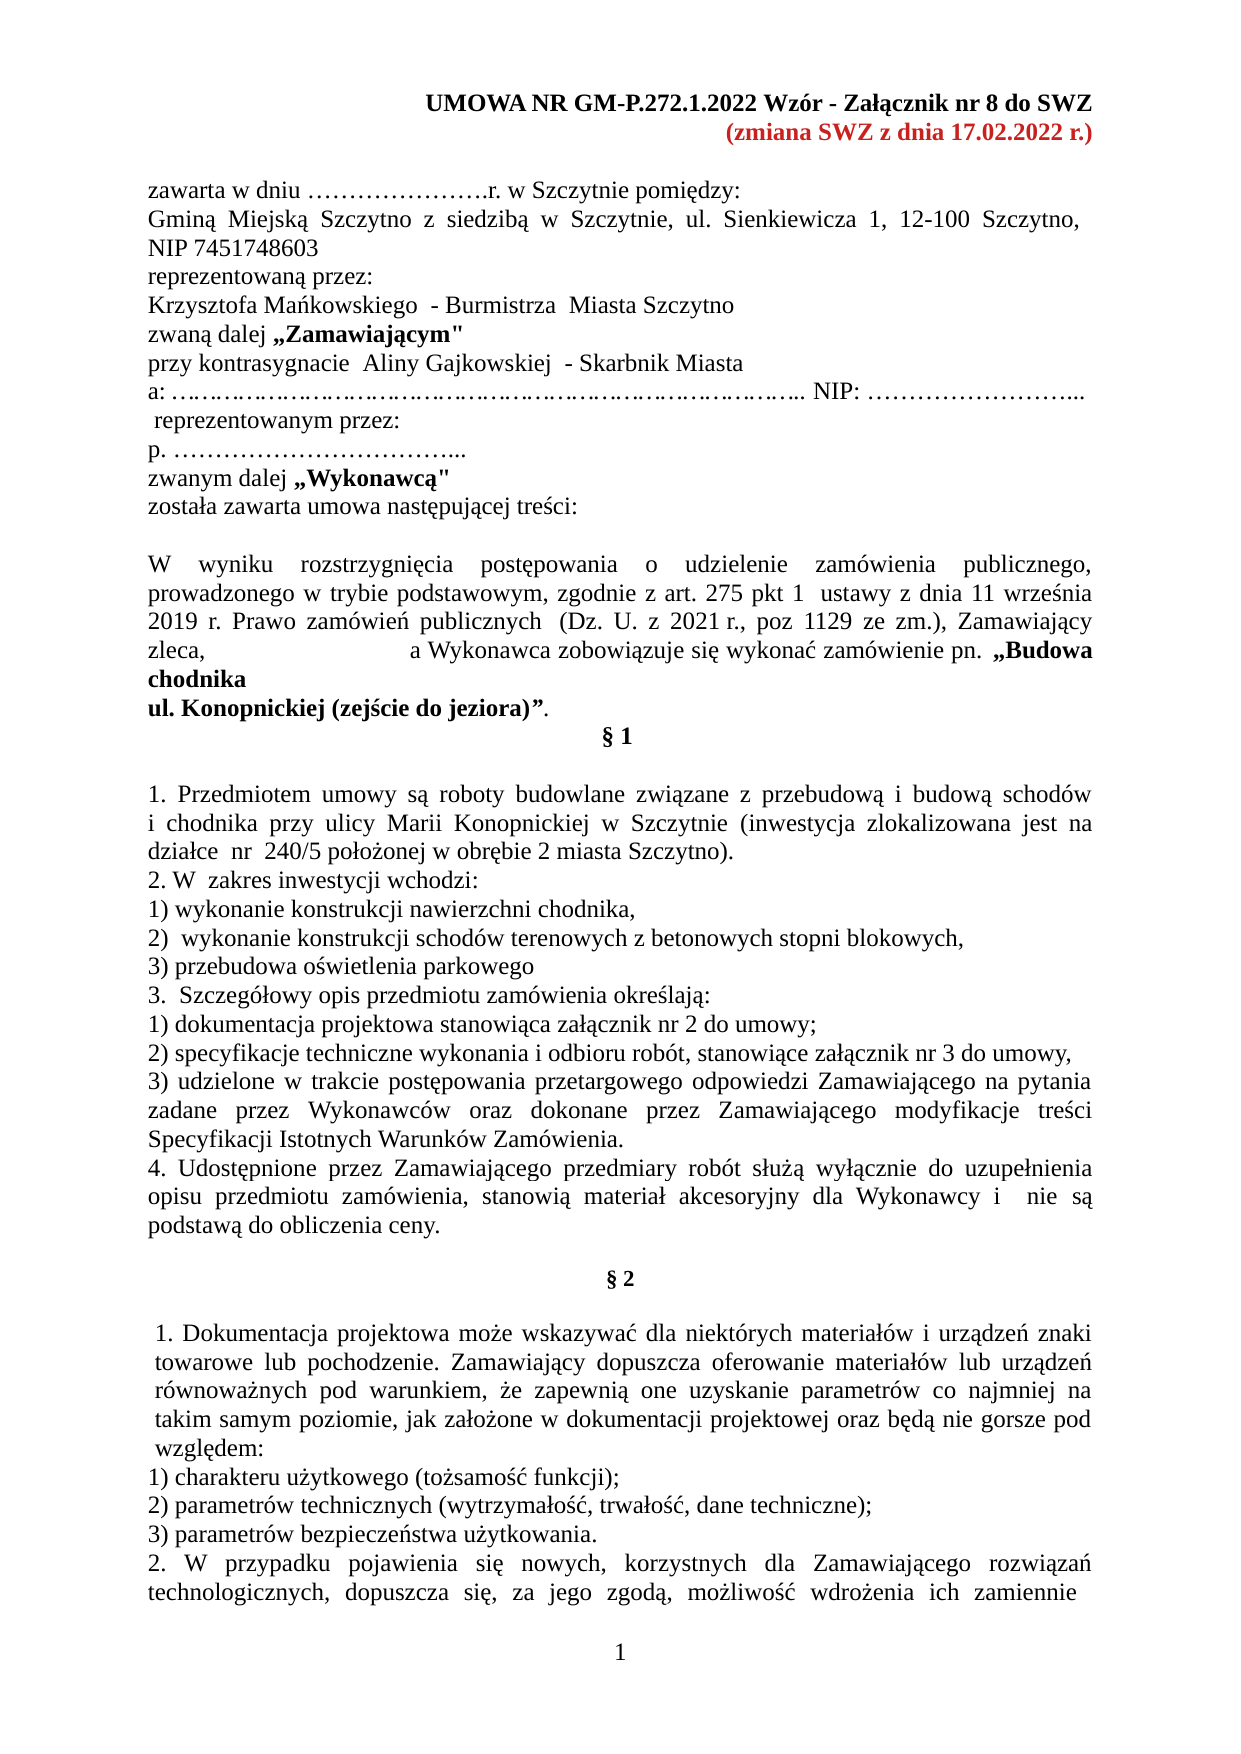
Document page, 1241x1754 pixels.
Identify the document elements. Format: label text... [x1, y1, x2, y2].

text przy kontrasygnacie Aliny Gajkowskiej - Skarbnik Miasta [148, 348, 1093, 376]
text p. ……………………………... [148, 434, 1093, 463]
text zwanym dalej „Wykonawcą" [148, 463, 1093, 491]
list 2) specyfikacje techniczne wykonania i odbioru robót, stanowiące załącznik nr 3 do umowy, [148, 1038, 1093, 1066]
text 3. Szczegółowy opis przedmiotu zamówienia określają: [148, 980, 1093, 1009]
text 2. W zakres inwestycji wchodzi: [148, 865, 1093, 894]
text została zawarta umowa następującej treści: [148, 491, 1093, 520]
text zawarta w dniu ………………….r. w Szczytnie pomiędzy: [148, 175, 1093, 204]
list 4. Udostępnione przez Zamawiającego przedmiary robót służą wyłącznie do uzupełnienia opisu przedmiotu zamówienia, stanowią materiał akcesoryjny dla Wykonawcy i nie są podstawą do obliczenia ceny. [148, 1153, 1093, 1239]
text 1. Przedmiotem umowy są roboty budowlane związane z przebudową i budową schodów i chodnika przy ulicy Marii Konopnickiej w Szczytnie (inwestycja zlokalizowana jest na działce nr 240/5 położonej w obrębie 2 miasta Szczytno). [148, 779, 1093, 865]
list 1) charakteru użytkowego (tożsamość funkcji); [148, 1462, 1093, 1491]
text § 2 [148, 1265, 1093, 1292]
text 3) przebudowa oświetlenia parkowego [148, 951, 1093, 980]
text zwaną dalej „Zamawiającym" [148, 319, 1093, 348]
text 3) udzielone w trakcie postępowania przetargowego odpowiedzi Zamawiającego na pytania zadane przez Wykonawców oraz dokonane przez Zamawiającego modyfikacje treści Specyfikacji Istotnych Warunków Zamówienia. [148, 1066, 1093, 1153]
text reprezentowanym przez: [148, 405, 1093, 434]
text reprezentowaną przez: [148, 261, 1093, 290]
text UMOWA NR GM-P.272.1.2022 Wzór - Załącznik nr 8 do SWZ (zmiana SWZ z dnia 17.02.2022 r.) [148, 88, 1093, 146]
text 1) wykonanie konstrukcji nawierzchni chodnika, [148, 894, 1093, 923]
list 2. W przypadku pojawienia się nowych, korzystnych dla Zamawiającego rozwiązań technologicznych, dopuszcza się, za jego zgodą, możliwość wdrożenia ich zamiennie [148, 1548, 1093, 1606]
list 3) parametrów bezpieczeństwa użytkowania. [148, 1519, 1093, 1548]
list W wyniku rozstrzygnięcia postępowania o udzielenie zamówienia publicznego, prowadzonego w trybie podstawowym, zgodnie z art. 275 pkt 1 ustawy z dnia 11 września 2019 r. Prawo zamówień publicznych (Dz. U. z 2021 r., poz 1129 ze zm.), Zamawiający zleca, a Wykonawca zobowiązuje się wykonać zamówienie pn. „Budowa chodnika ul. Konopnickiej (zejście do jeziora)”. [148, 549, 1093, 721]
list 1. Dokumentacja projektowa może wskazywać dla niektórych materiałów i urządzeń znaki towarowe lub pochodzenie. Zamawiający dopuszcza oferowanie materiałów lub urządzeń równoważnych pod warunkiem, że zapewnią one uzyskanie parametrów co najmniej na takim samym poziomie, jak założone w dokumentacji projektowej oraz będą nie gorsze pod względem: [154, 1318, 1093, 1462]
text 2) wykonanie konstrukcji schodów terenowych z betonowych stopni blokowych, [148, 923, 1093, 951]
list 2) parametrów technicznych (wytrzymałość, trwałość, dane techniczne); [148, 1491, 1093, 1519]
list § 1 [148, 721, 1093, 750]
text a: ………………………………………………………………………….. NIP: ……………………... [148, 376, 1093, 405]
text Gminą Miejską Szczytno z siedzibą w Szczytnie, ul. Sienkiewicza 1, 12-100 Szczytno, NIP 7451748603 [148, 204, 1093, 261]
text Krzysztofa Mańkowskiego - Burmistrza Miasta Szczytno [148, 290, 1093, 319]
list 1) dokumentacja projektowa stanowiąca załącznik nr 2 do umowy; [148, 1009, 1093, 1038]
